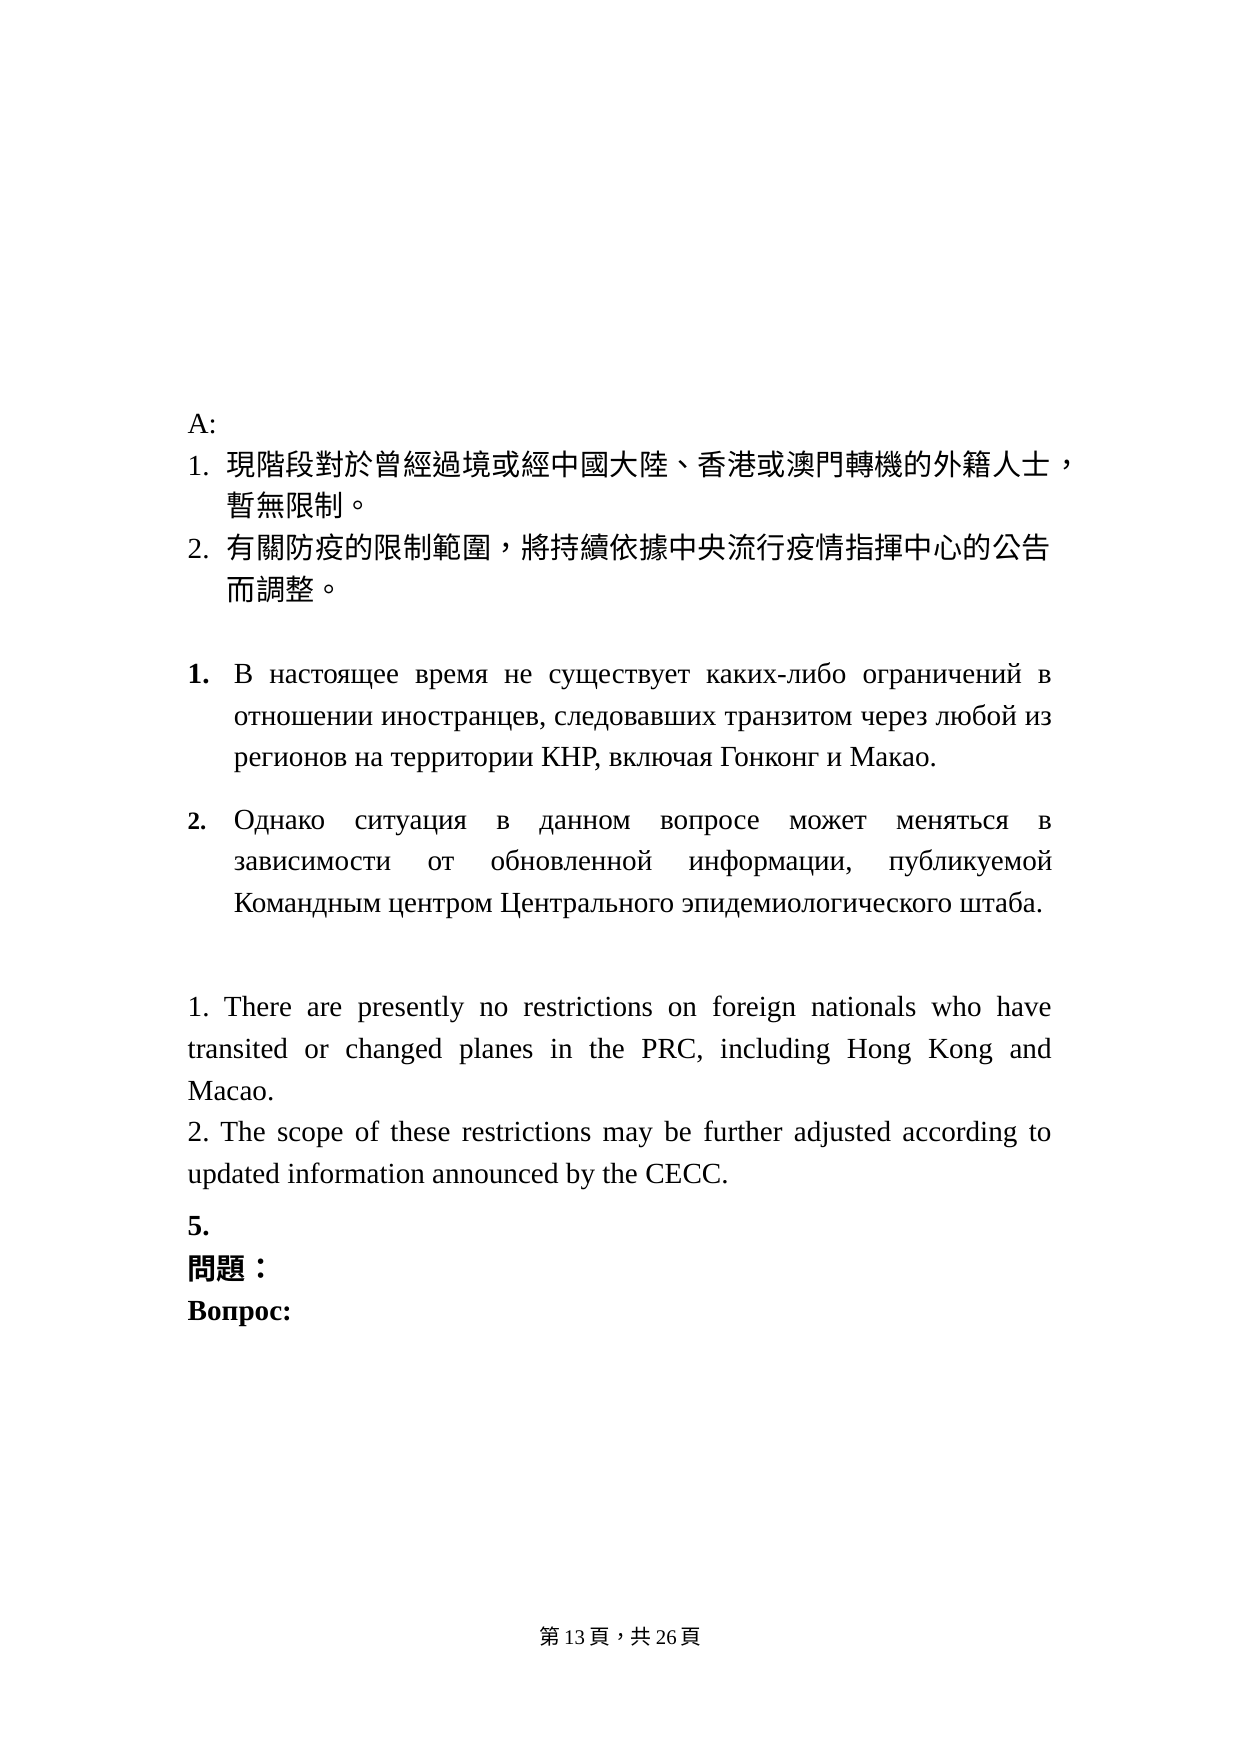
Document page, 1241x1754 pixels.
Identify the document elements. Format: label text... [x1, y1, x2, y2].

list 有關防疫的限制範圍，將持續依據中央流行疫情指揮中心的公告而調整。 [187, 525, 1053, 608]
list В настоящее время не существует каких-либо ограничений в отношении иностранцев, следовавших транзитом через любой из регионов на территории КНР, включая Гонконг и Макао. [187, 650, 1053, 775]
list 現階段對於曾經過境或經中國大陸、香港或澳門轉機的外籍人士，暫無限制。 [187, 442, 1053, 525]
text Вопрос: [187, 1287, 1053, 1329]
list Однако ситуация в данном вопросе может меняться в зависимости от обновленной информации, публикуемой Командным центром Центрального эпидемиологического штаба. [187, 796, 1053, 921]
text 2. The scope of these restrictions may be further adjusted according to updated information announced by the CECC. [187, 1108, 1053, 1192]
text 問題： [187, 1246, 1053, 1287]
text A: [187, 400, 1053, 442]
text 1. There are presently no restrictions on foreign nationals who have transited or changed planes in the PRC, including Hong Kong and Macao. [187, 983, 1053, 1108]
text 5. [187, 1192, 1053, 1246]
